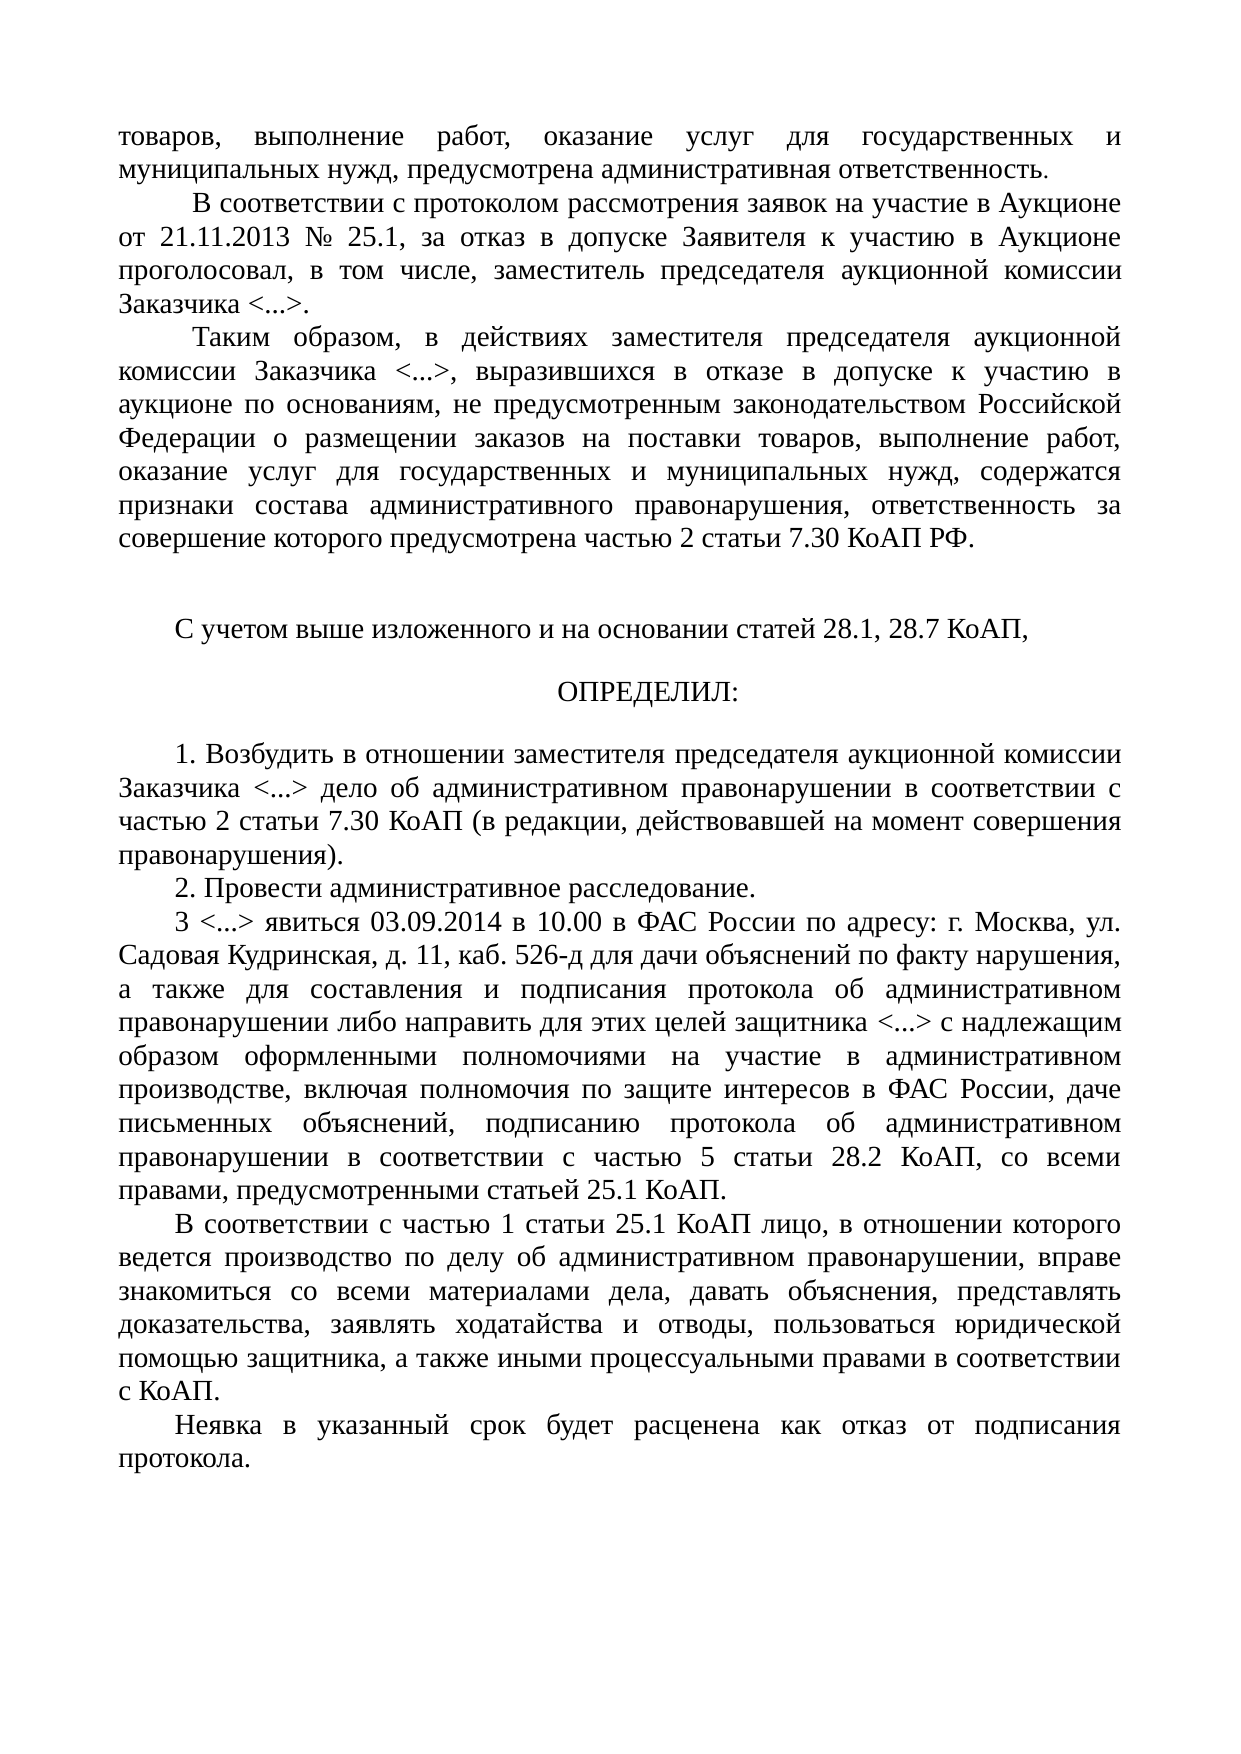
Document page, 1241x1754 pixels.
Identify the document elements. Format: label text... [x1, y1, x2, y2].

text Неявка в указанный срок будет расценена как отказ от подписания протокола. [118, 1407, 1122, 1474]
text 1. Возбудить в отношении заместителя председателя аукционной комиссии Заказчика <...> дело об административном правонарушении в соответствии с частью 2 статьи 7.30 КоАП (в редакции, действовавшей на момент совершения правонарушения). [118, 736, 1122, 870]
text товаров, выполнение работ, оказание услуг для государственных и муниципальных нужд, предусмотрена административная ответственность. [118, 118, 1122, 185]
text В соответствии с частью 1 статьи 25.1 КоАП лицо, в отношении которого ведется производство по делу об административном правонарушении, вправе знакомиться со всеми материалами дела, давать объяснения, представлять доказательства, заявлять ходатайства и отводы, пользоваться юридической помощью защитника, а также иными процессуальными правами в соответствии с КоАП. [118, 1206, 1122, 1407]
text 3 <...> явиться 03.09.2014 в 10.00 в ФАС России по адресу: г. Москва, ул. Садовая Кудринская, д. 11, каб. 526-д для дачи объяснений по факту нарушения, а также для составления и подписания протокола об административном правонарушении либо направить для этих целей защитника <...> с надлежащим образом оформленными полномочиями на участие в административном производстве, включая полномочия по защите интересов в ФАС России, даче письменных объяснений, подписанию протокола об административном правонарушении в соответствии с частью 5 статьи 28.2 КоАП, со всеми правами, предусмотренными статьей 25.1 КоАП. [118, 904, 1122, 1206]
text ОПРЕДЕЛИЛ: [118, 674, 1122, 707]
text 2. Провести административное расследование. [118, 870, 1122, 904]
text С учетом выше изложенного и на основании статей 28.1, 28.7 КоАП, [118, 612, 1122, 645]
text Таким образом, в действиях заместителя председателя аукционной комиссии Заказчика <...>, выразившихся в отказе в допуске к участию в аукционе по основаниям, не предусмотренным законодательством Российской Федерации о размещении заказов на поставки товаров, выполнение работ, оказание услуг для государственных и муниципальных нужд, содержатся признаки состава административного правонарушения, ответственность за совершение которого предусмотрена частью 2 статьи 7.30 КоАП РФ. [118, 319, 1122, 554]
text В соответствии с протоколом рассмотрения заявок на участие в Аукционе от 21.11.2013 № 25.1, за отказ в допуске Заявителя к участию в Аукционе проголосовал, в том числе, заместитель председателя аукционной комиссии Заказчика <...>. [118, 185, 1122, 319]
